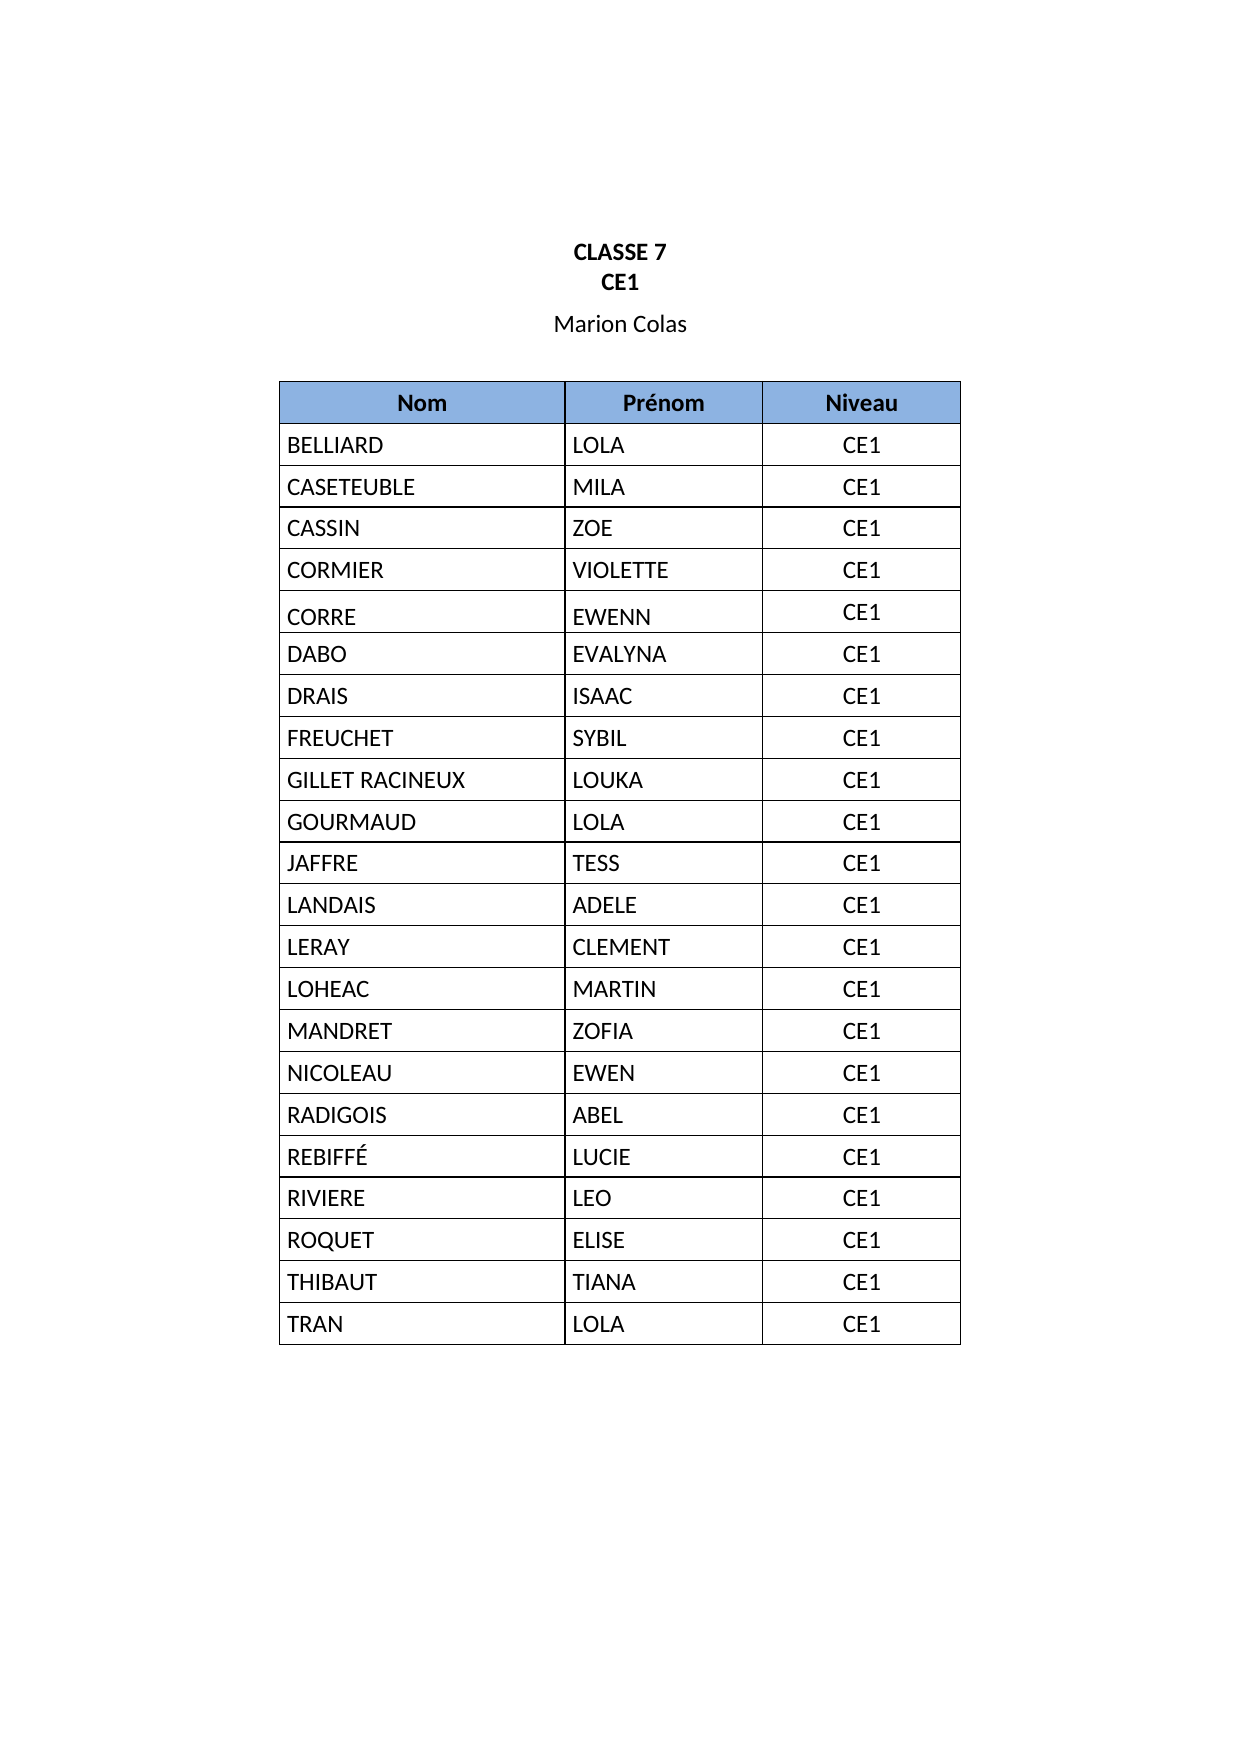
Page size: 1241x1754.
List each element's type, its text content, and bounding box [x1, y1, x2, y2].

table_cell RADIGOIS [280, 1094, 564, 1134]
table_cell CE1 [763, 1136, 960, 1176]
table_cell CE1 [763, 1094, 960, 1134]
table_cell CE1 [763, 591, 960, 632]
table_cell Marion Colas [280, 297, 961, 339]
table_cell CLEMENT [566, 926, 762, 967]
table_header [280, 194, 565, 236]
table_cell DABO [280, 633, 564, 674]
table_cell CE1 [763, 1178, 960, 1218]
table_header [763, 194, 961, 236]
table_cell Nom [280, 382, 564, 423]
table_cell VIOLETTE [566, 549, 762, 590]
table_cell CORRE [280, 591, 564, 632]
table_cell CORMIER [280, 549, 564, 590]
table_cell TRAN [280, 1303, 564, 1344]
table_cell TESS [566, 843, 762, 883]
table_cell CE1 [763, 508, 960, 548]
table_cell CE1 [763, 1010, 960, 1051]
table_cell EWEN [566, 1052, 762, 1093]
table_cell GOURMAUD [280, 801, 564, 841]
table_cell DRAIS [280, 675, 564, 716]
table_cell ISAAC [566, 675, 762, 716]
table_cell LUCIE [566, 1136, 762, 1176]
table_cell CLASSE 7 CE1 [280, 236, 961, 297]
table_cell LOLA [566, 1303, 762, 1344]
table_cell MARTIN [566, 968, 762, 1009]
table_cell ZOE [566, 508, 762, 548]
table_cell CE1 [763, 633, 960, 674]
table_header [565, 194, 763, 236]
table_cell LOLA [566, 801, 762, 841]
table_cell CE1 [763, 843, 960, 883]
table_cell JAFFRE [280, 843, 564, 883]
table_cell LANDAIS [280, 884, 564, 925]
table_cell CE1 [763, 1219, 960, 1260]
table_cell Niveau [763, 382, 960, 423]
table_cell LERAY [280, 926, 564, 967]
table_cell CASSIN [280, 508, 564, 548]
table_cell REBIFFÉ [280, 1136, 564, 1176]
table_cell CE1 [763, 926, 960, 967]
table_cell CE1 [763, 1052, 960, 1093]
table_cell MILA [566, 466, 762, 506]
table_cell CE1 [763, 424, 960, 464]
table_cell CE1 [763, 884, 960, 925]
table_cell MANDRET [280, 1010, 564, 1051]
table_cell RIVIERE [280, 1178, 564, 1218]
table_cell LOHEAC [280, 968, 564, 1009]
table_cell ZOFIA [566, 1010, 762, 1051]
table_cell Prénom [566, 382, 762, 423]
table_cell LOLA [566, 424, 762, 464]
table_cell TIANA [566, 1261, 762, 1302]
table_cell NICOLEAU [280, 1052, 564, 1093]
table_cell LEO [566, 1178, 762, 1218]
table_cell CE1 [763, 549, 960, 590]
table_cell EVALYNA [566, 633, 762, 674]
table_cell SYBIL [566, 717, 762, 758]
table_cell CE1 [763, 675, 960, 716]
table_cell CE1 [763, 801, 960, 841]
table_cell EWENN [566, 591, 762, 632]
table_cell FREUCHET [280, 717, 564, 758]
table_cell CE1 [763, 759, 960, 799]
table_cell ROQUET [280, 1219, 564, 1260]
table_cell CE1 [763, 968, 960, 1009]
table_cell ELISE [566, 1219, 762, 1260]
table_cell GILLET RACINEUX [280, 759, 564, 799]
table_cell ADELE [566, 884, 762, 925]
table_cell BELLIARD [280, 424, 564, 464]
table_cell CASETEUBLE [280, 466, 564, 506]
table_cell ABEL [566, 1094, 762, 1134]
table_cell CE1 [763, 717, 960, 758]
table_cell CE1 [763, 466, 960, 506]
table_cell THIBAUT [280, 1261, 564, 1302]
table_cell LOUKA [566, 759, 762, 799]
table_cell CE1 [763, 1303, 960, 1344]
table_cell CE1 [763, 1261, 960, 1302]
table_cell [280, 339, 961, 381]
